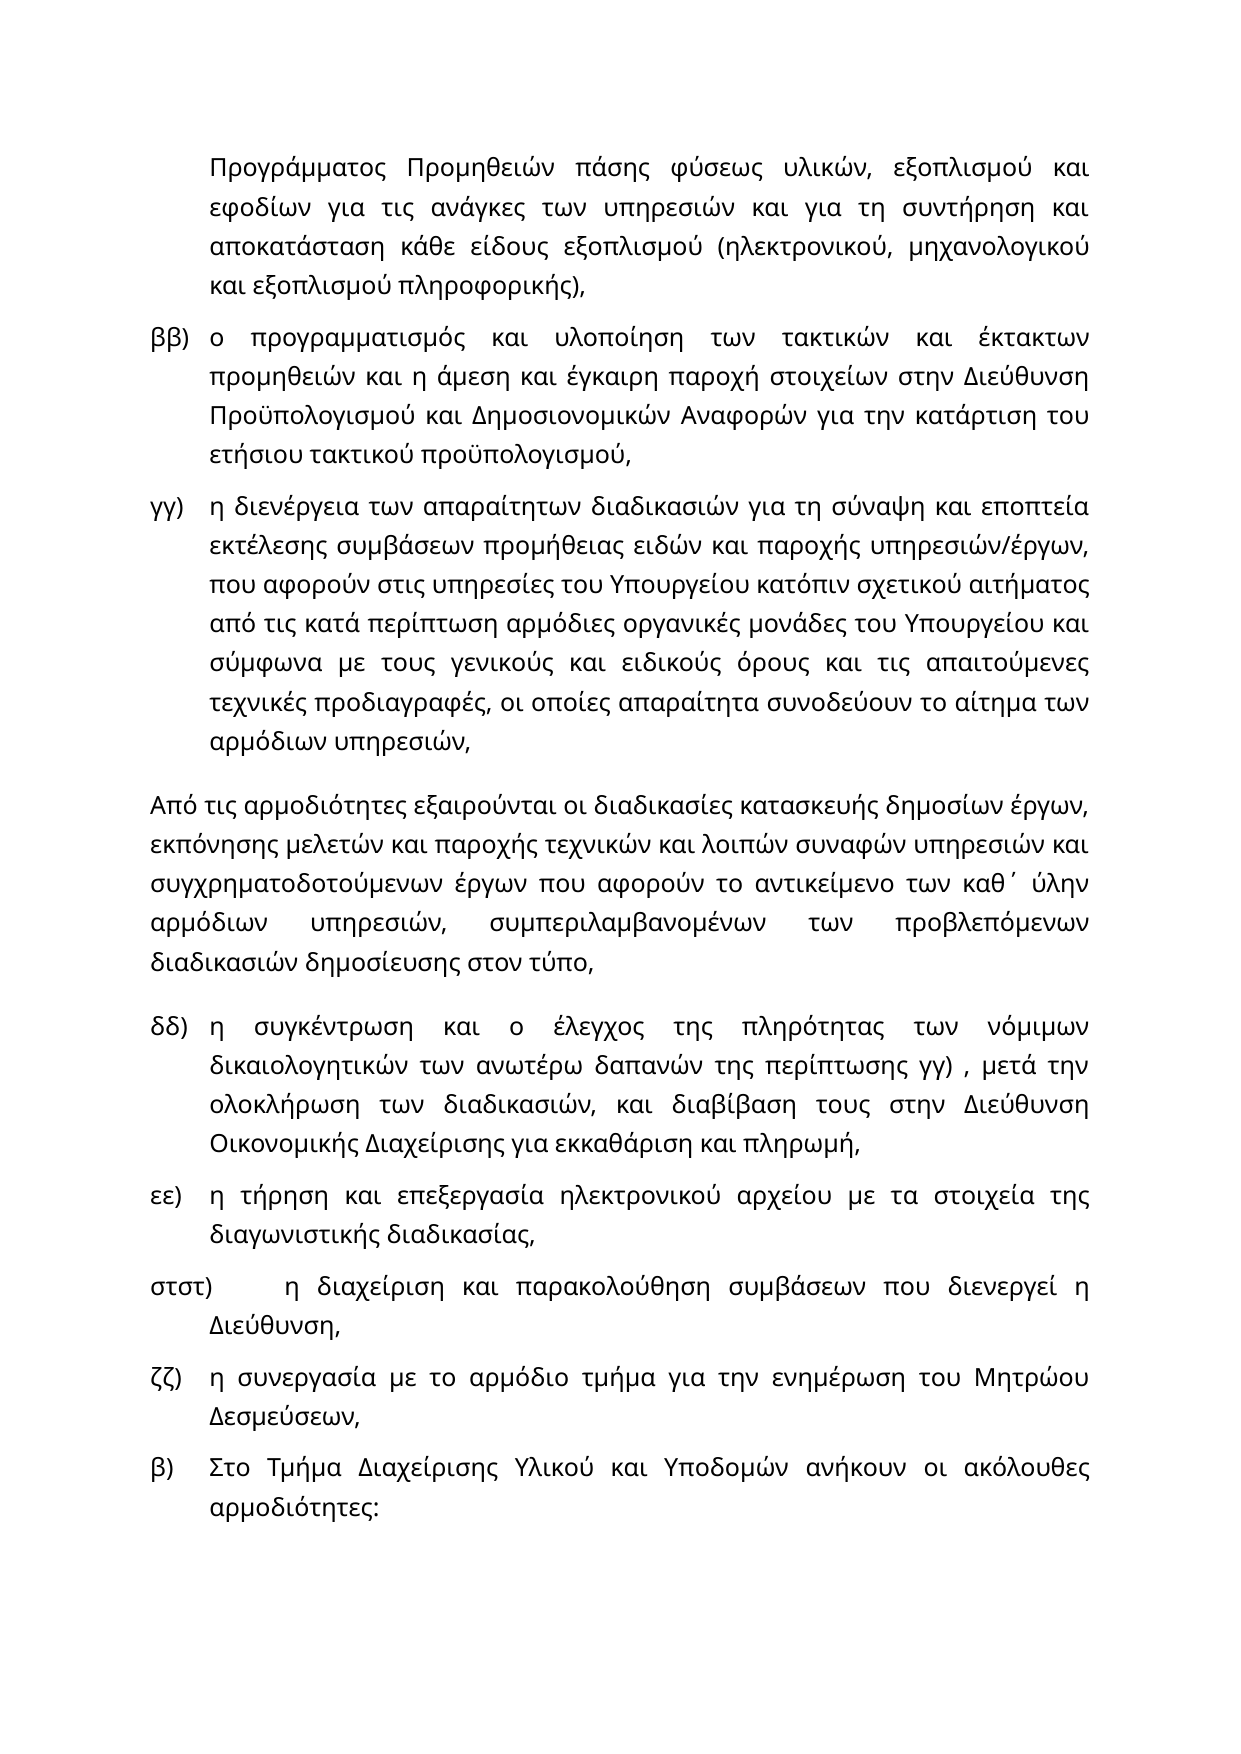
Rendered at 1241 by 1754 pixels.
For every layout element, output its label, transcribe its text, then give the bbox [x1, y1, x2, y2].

list εε) η τήρηση και επεξεργασία ηλεκτρονικού αρχείου με τα στοιχεία της διαγωνιστικής διαδικασίας, [150, 1177, 1090, 1251]
list ζζ) η συνεργασία με το αρμόδιο τμήμα για την ενημέρωση του Μητρώου Δεσμεύσεων, [150, 1359, 1090, 1432]
list γγ) η διενέργεια των απαραίτητων διαδικασιών για τη σύναψη και εποπτεία εκτέλεσης συμβάσεων προμήθειας ειδών και παροχής υπηρεσιών/έργων, που αφορούν στις υπηρεσίες του Υπουργείου κατόπιν σχετικού αιτήματος από τις κατά περίπτωση αρμόδιες οργανικές μονάδες του Υπουργείου και σύμφωνα με τους γενικούς και ειδικούς όρους και τις απαιτούμενες τεχνικές προδιαγραφές, οι οποίες απαραίτητα συνοδεύουν το αίτημα των αρμόδιων υπηρεσιών, [150, 488, 1090, 757]
list β) Στο Τμήμα Διαχείρισης Υλικού και Υποδομών ανήκουν οι ακόλουθες αρμοδιότητες: [150, 1450, 1090, 1523]
list στστ) η διαχείριση και παρακολούθηση συμβάσεων που διενεργεί η Διεύθυνση, [150, 1268, 1090, 1342]
list ββ) ο προγραμματισμός και υλοποίηση των τακτικών και έκτακτων προμηθειών και η άμεση και έγκαιρη παροχή στοιχείων στην Διεύθυνση Προϋπολογισμού και Δημοσιονομικών Αναφορών για την κατάρτιση του ετήσιου τακτικού προϋπολογισμού, [150, 319, 1090, 471]
list Προγράμματος Προμηθειών πάσης φύσεως υλικών, εξοπλισμού και εφοδίων για τις ανάγκες των υπηρεσιών και για τη συντήρηση και αποκατάσταση κάθε είδους εξοπλισμού (ηλεκτρονικού, μηχανολογικού και εξοπλισμού πληροφορικής), [150, 150, 1090, 302]
list δδ) η συγκέντρωση και ο έλεγχος της πληρότητας των νόμιμων δικαιολογητικών των ανωτέρω δαπανών της περίπτωσης γγ) , μετά την ολοκλήρωση των διαδικασιών, και διαβίβαση τους στην Διεύθυνση Οικονομικής Διαχείρισης για εκκαθάριση και πληρωμή, [150, 1008, 1090, 1160]
text Από τις αρμοδιότητες εξαιρούνται οι διαδικασίες κατασκευής δημοσίων έργων, εκπόνησης μελετών και παροχής τεχνικών και λοιπών συναφών υπηρεσιών και συγχρηματοδοτούμενων έργων που αφορούν το αντικείμενο των καθ΄ ύλην αρμόδιων υπηρεσιών, συμπεριλαμβανομένων των προβλεπόμενων διαδικασιών δημοσίευσης στον τύπο, [150, 787, 1090, 978]
